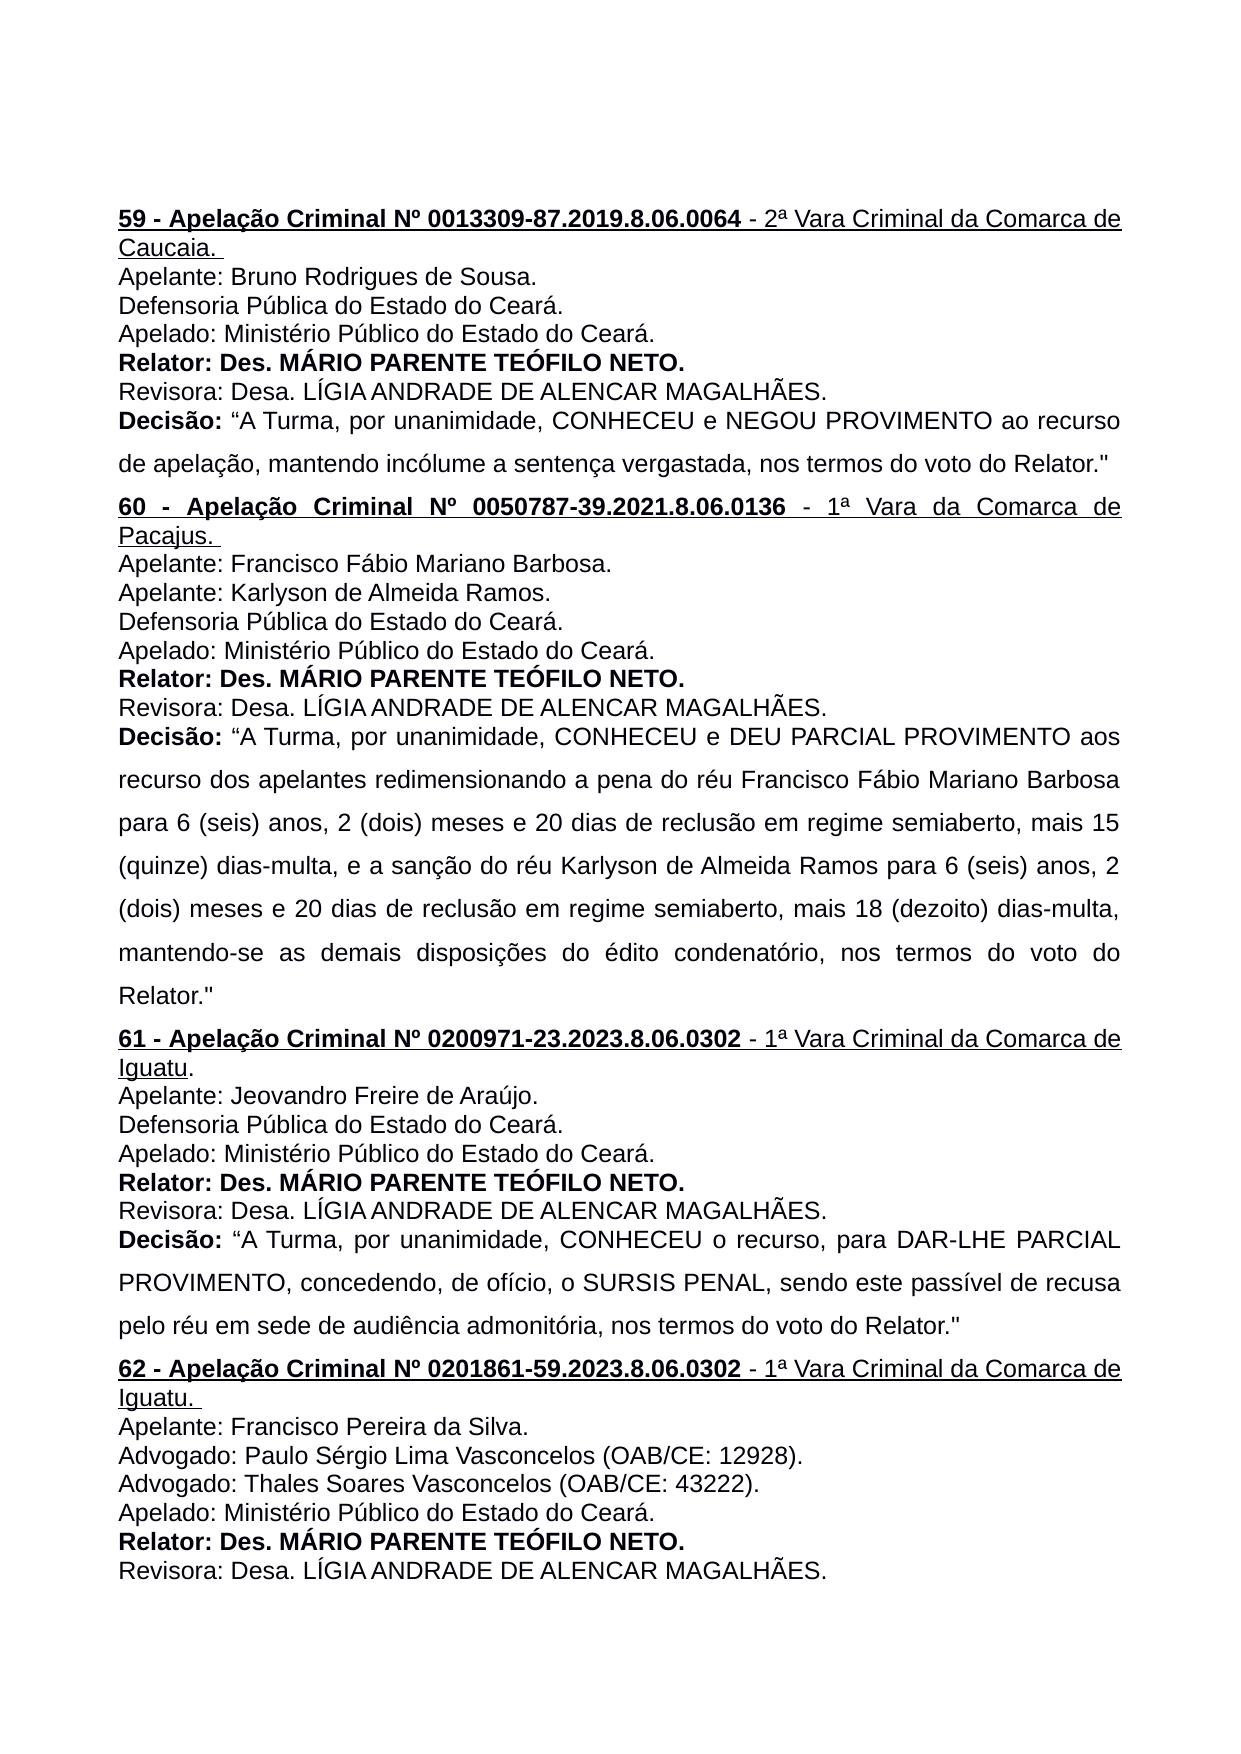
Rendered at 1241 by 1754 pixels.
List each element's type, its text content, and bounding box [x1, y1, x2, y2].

text Iguatu. [118, 1381, 1122, 1412]
text Relator: Des. MÁRIO PARENTE TEÓFILO NETO. [118, 1527, 1122, 1556]
text Apelante: Bruno Rodrigues de Sousa. [118, 262, 1122, 291]
text Caucaia. [118, 231, 1122, 262]
text Apelado: Ministério Público do Estado do Ceará. [118, 1139, 1122, 1167]
text 59 - Apelação Criminal Nº 0013309-87.2019.8.06.0064 - 2ª Vara Criminal da Comarca de [118, 204, 1122, 229]
text Relator: Des. MÁRIO PARENTE TEÓFILO NETO. [118, 1167, 1122, 1196]
text Revisora: Desa. LÍGIA ANDRADE DE ALENCAR MAGALHÃES. [118, 693, 1122, 722]
text Apelante: Francisco Fábio Mariano Barbosa. [118, 549, 1122, 578]
text Apelante: Jeovandro Freire de Araújo. [118, 1081, 1122, 1110]
text Relator: Des. MÁRIO PARENTE TEÓFILO NETO. [118, 348, 1122, 377]
text Decisão: “A Turma, por unanimidade, CONHECEU o recurso, para DAR-LHE PARCIAL PROVIMENTO, concedendo, de ofício, o SURSIS PENAL, sendo este passível de recusa pelo réu em sede de audiência admonitória, nos termos do voto do Relator." [118, 1225, 1122, 1340]
text Relator: Des. MÁRIO PARENTE TEÓFILO NETO. [118, 664, 1122, 693]
text Revisora: Desa. LÍGIA ANDRADE DE ALENCAR MAGALHÃES. [118, 377, 1122, 406]
text Advogado: Thales Soares Vasconcelos (OAB/CE: 43222). [118, 1469, 1122, 1498]
text Iguatu. [118, 1050, 1122, 1081]
text Pacajus. [118, 518, 1122, 549]
text Defensoria Pública do Estado do Ceará. [118, 607, 1122, 636]
text Defensoria Pública do Estado do Ceará. [118, 291, 1122, 319]
text Revisora: Desa. LÍGIA ANDRADE DE ALENCAR MAGALHÃES. [118, 1556, 1122, 1584]
text Apelado: Ministério Público do Estado do Ceará. [118, 1498, 1122, 1527]
text 60 - Apelação Criminal Nº 0050787-39.2021.8.06.0136 - 1ª Vara da Comarca de [118, 492, 1122, 517]
text 61 - Apelação Criminal Nº 0200971-23.2023.8.06.0302 - 1ª Vara Criminal da Comarca de [118, 1024, 1122, 1049]
text 62 - Apelação Criminal Nº 0201861-59.2023.8.06.0302 - 1ª Vara Criminal da Comarca de [118, 1354, 1122, 1379]
text Decisão: “A Turma, por unanimidade, CONHECEU e DEU PARCIAL PROVIMENTO aos recurso dos apelantes redimensionando a pena do réu Francisco Fábio Mariano Barbosa para 6 (seis) anos, 2 (dois) meses e 20 dias de reclusão em regime semiaberto, mais 15 (quinze) dias-multa, e a sanção do réu Karlyson de Almeida Ramos para 6 (seis) anos, 2 (dois) meses e 20 dias de reclusão em regime semiaberto, mais 18 (dezoito) dias-multa, mantendo-se as demais disposições do édito condenatório, nos termos do voto do Relator." [118, 722, 1122, 1009]
text Apelante: Karlyson de Almeida Ramos. [118, 578, 1122, 607]
text Defensoria Pública do Estado do Ceará. [118, 1110, 1122, 1139]
text Apelante: Francisco Pereira da Silva. [118, 1412, 1122, 1441]
text Decisão: “A Turma, por unanimidade, CONHECEU e NEGOU PROVIMENTO ao recurso de apelação, mantendo incólume a sentença vergastada, nos termos do voto do Relator." [118, 406, 1122, 477]
text Apelado: Ministério Público do Estado do Ceará. [118, 319, 1122, 348]
text Apelado: Ministério Público do Estado do Ceará. [118, 636, 1122, 664]
text Revisora: Desa. LÍGIA ANDRADE DE ALENCAR MAGALHÃES. [118, 1196, 1122, 1225]
text Advogado: Paulo Sérgio Lima Vasconcelos (OAB/CE: 12928). [118, 1441, 1122, 1469]
